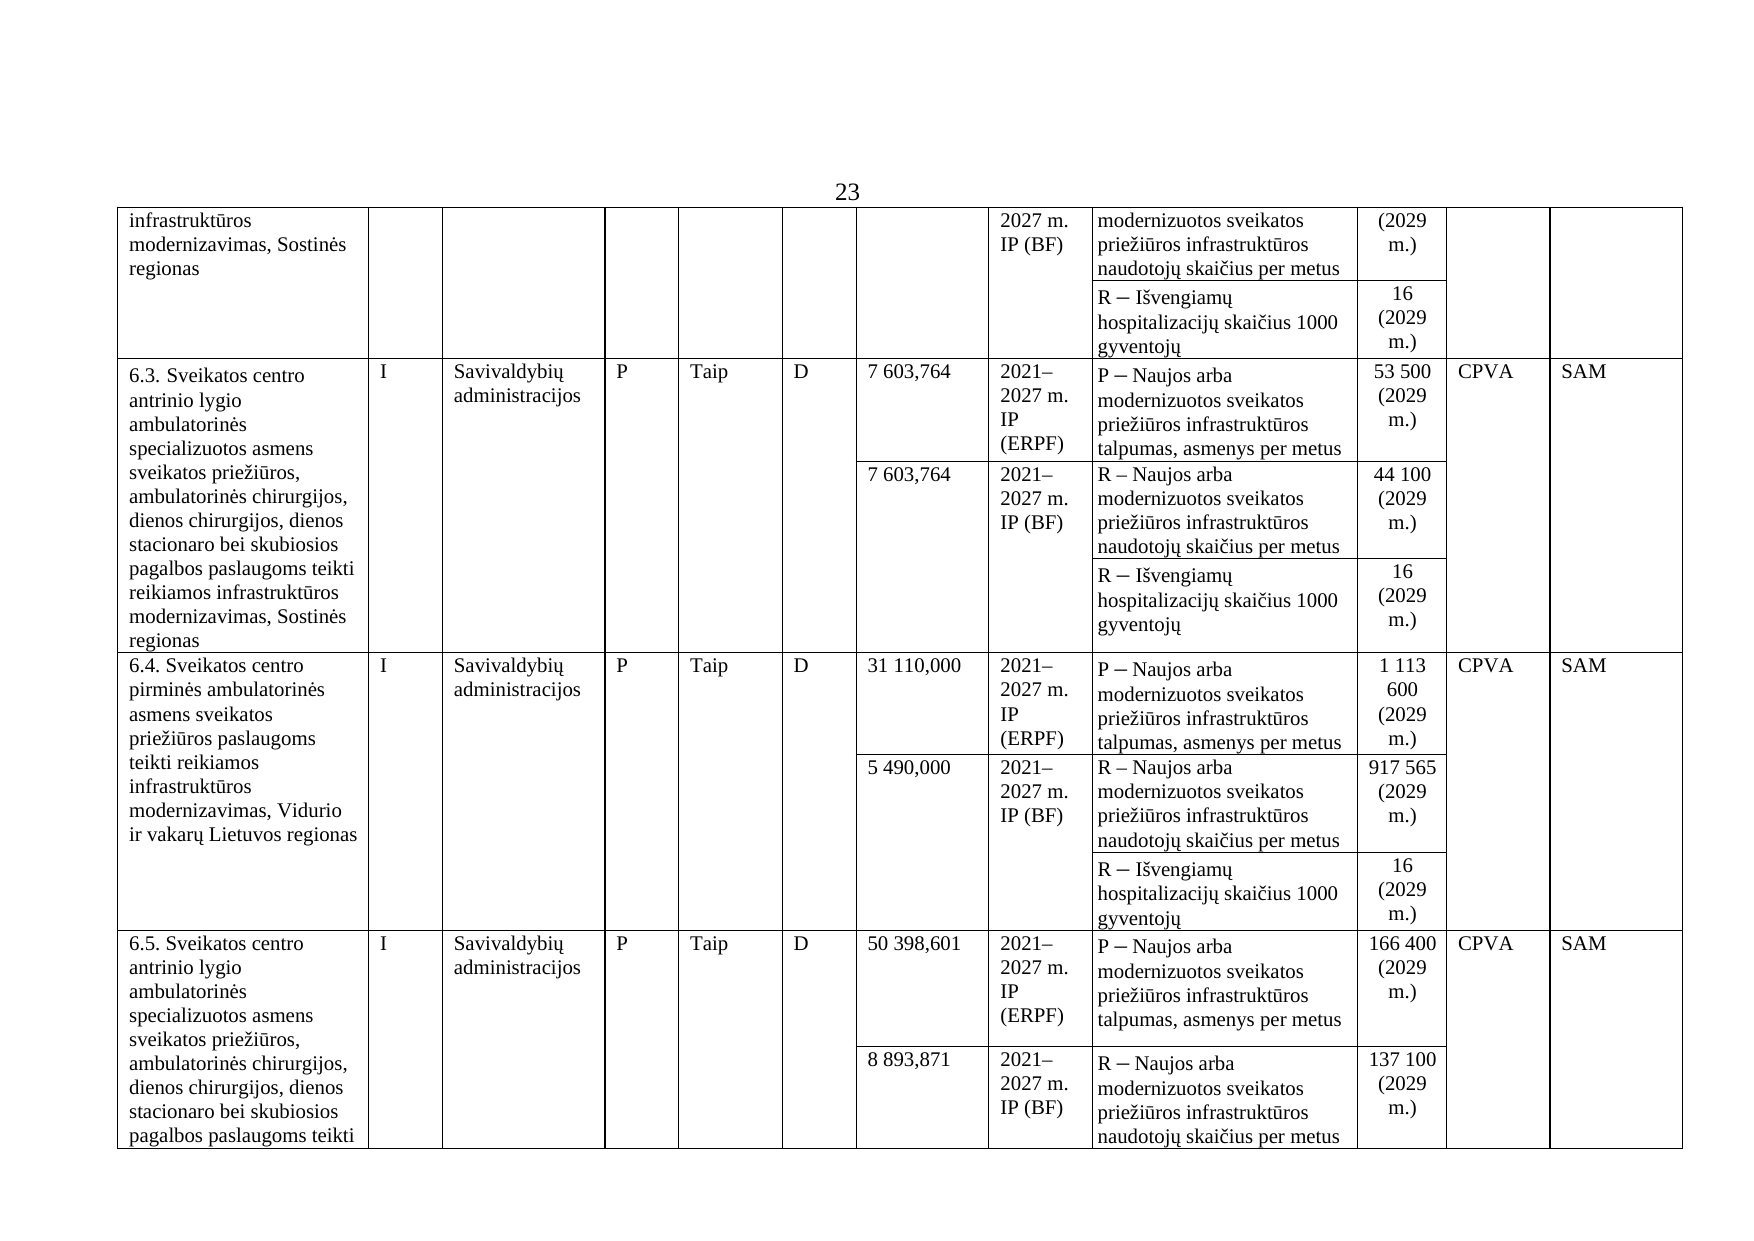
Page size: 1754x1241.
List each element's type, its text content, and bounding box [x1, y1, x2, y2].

table_cell 16 (2029 m.) [1358, 281, 1446, 358]
table_cell 6.4. Sveikatos centro pirminės ambulatorinės asmens sveikatos priežiūros paslaugoms teikti reikiamos infrastruktūros modernizavimas, Vidurio ir vakarų Lietuvos regionas [118, 653, 368, 929]
table_cell 166 400 (2029 m.) [1358, 931, 1446, 1046]
table_cell 50 398,601 [857, 931, 988, 1046]
table_cell I [369, 653, 442, 929]
table_cell CPVA [1447, 653, 1549, 929]
table_cell CPVA [1447, 359, 1549, 652]
table_cell 16 (2029 m.) [1358, 853, 1446, 929]
table_cell 2021–2027 m. IP (ERPF) [989, 931, 1092, 1046]
table_cell 5 490,000 [857, 755, 988, 929]
table_cell [857, 208, 988, 358]
table_cell 2021–2027 m. IP (ERPF) [989, 653, 1092, 754]
table_cell P [606, 359, 678, 652]
table_cell SAM [1551, 931, 1682, 1148]
table_cell R – Naujos arba modernizuotos sveikatos priežiūros infrastruktūros naudotojų skaičius per metus [1093, 1047, 1357, 1148]
table_cell 6.5. Sveikatos centro antrinio lygio ambulatorinės specializuotos asmens sveikatos priežiūros, ambulatorinės chirurgijos, dienos chirurgijos, dienos stacionaro bei skubiosios pagalbos paslaugoms teikti [118, 931, 368, 1148]
table_cell 31 110,000 [857, 653, 988, 754]
table_cell (2029 m.) [1358, 208, 1446, 280]
table_cell D [783, 359, 856, 652]
table_cell [783, 208, 856, 358]
table_cell R – Naujos arba modernizuotos sveikatos priežiūros infrastruktūros naudotojų skaičius per metus [1093, 462, 1357, 558]
table_cell Taip [679, 653, 782, 929]
table_cell Savivaldybių administracijos [443, 359, 604, 652]
table_cell 6.3. Sveikatos centro antrinio lygio ambulatorinės specializuotos asmens sveikatos priežiūros, ambulatorinės chirurgijos, dienos chirurgijos, dienos stacionaro bei skubiosios pagalbos paslaugoms teikti reikiamos infrastruktūros modernizavimas, Sostinės regionas [118, 359, 368, 652]
table_cell P – Naujos arba modernizuotos sveikatos priežiūros infrastruktūros talpumas, asmenys per metus [1093, 359, 1357, 461]
table_cell [606, 208, 678, 358]
table_cell 917 565 (2029 m.) [1358, 755, 1446, 852]
table_cell P [606, 931, 678, 1148]
table_cell R – Išvengiamų hospitalizacijų skaičius 1000 gyventojų [1093, 853, 1357, 929]
table_cell 2021–2027 m. IP (BF) [989, 755, 1092, 929]
table_cell D [783, 653, 856, 929]
table_cell R – Išvengiamų hospitalizacijų skaičius 1000 gyventojų [1093, 281, 1357, 358]
table_cell infrastruktūros modernizavimas, Sostinės regionas [118, 208, 368, 358]
table_cell R – Išvengiamų hospitalizacijų skaičius 1000 gyventojų [1093, 559, 1357, 652]
table_cell modernizuotos sveikatos priežiūros infrastruktūros naudotojų skaičius per metus [1093, 208, 1357, 280]
table_cell Savivaldybių administracijos [443, 653, 604, 929]
table_cell 1 113 600 (2029 m.) [1358, 653, 1446, 754]
table_cell 44 100 (2029 m.) [1358, 462, 1446, 558]
table_cell 2021–2027 m. IP (BF) [989, 462, 1092, 652]
table_cell 7 603,764 [857, 462, 988, 652]
table_cell 137 100 (2029 m.) [1358, 1047, 1446, 1148]
table_cell [1447, 208, 1549, 358]
table_cell P – Naujos arba modernizuotos sveikatos priežiūros infrastruktūros talpumas, asmenys per metus [1093, 931, 1357, 1046]
table_cell I [369, 931, 442, 1148]
table_cell SAM [1551, 653, 1682, 929]
table_cell CPVA [1447, 931, 1549, 1148]
table_cell P [606, 653, 678, 929]
table_cell Taip [679, 931, 782, 1148]
table_cell 2027 m. IP (BF) [989, 208, 1092, 358]
table_cell [679, 208, 782, 358]
table_cell R – Naujos arba modernizuotos sveikatos priežiūros infrastruktūros naudotojų skaičius per metus [1093, 755, 1357, 852]
table_cell I [369, 359, 442, 652]
table_cell 16 (2029 m.) [1358, 559, 1446, 652]
table_cell 53 500 (2029 m.) [1358, 359, 1446, 461]
table_cell D [783, 931, 856, 1148]
table_cell [369, 208, 442, 358]
table_cell Savivaldybių administracijos [443, 931, 604, 1148]
table_cell 2021–2027 m. IP (ERPF) [989, 359, 1092, 461]
table_cell [443, 208, 604, 358]
table_cell 7 603,764 [857, 359, 988, 461]
table_cell 2021–2027 m. IP (BF) [989, 1047, 1092, 1148]
table_cell P – Naujos arba modernizuotos sveikatos priežiūros infrastruktūros talpumas, asmenys per metus [1093, 653, 1357, 754]
table_cell SAM [1551, 359, 1682, 652]
table_cell 8 893,871 [857, 1047, 988, 1148]
table_cell Taip [679, 359, 782, 652]
table_cell [1551, 208, 1682, 358]
